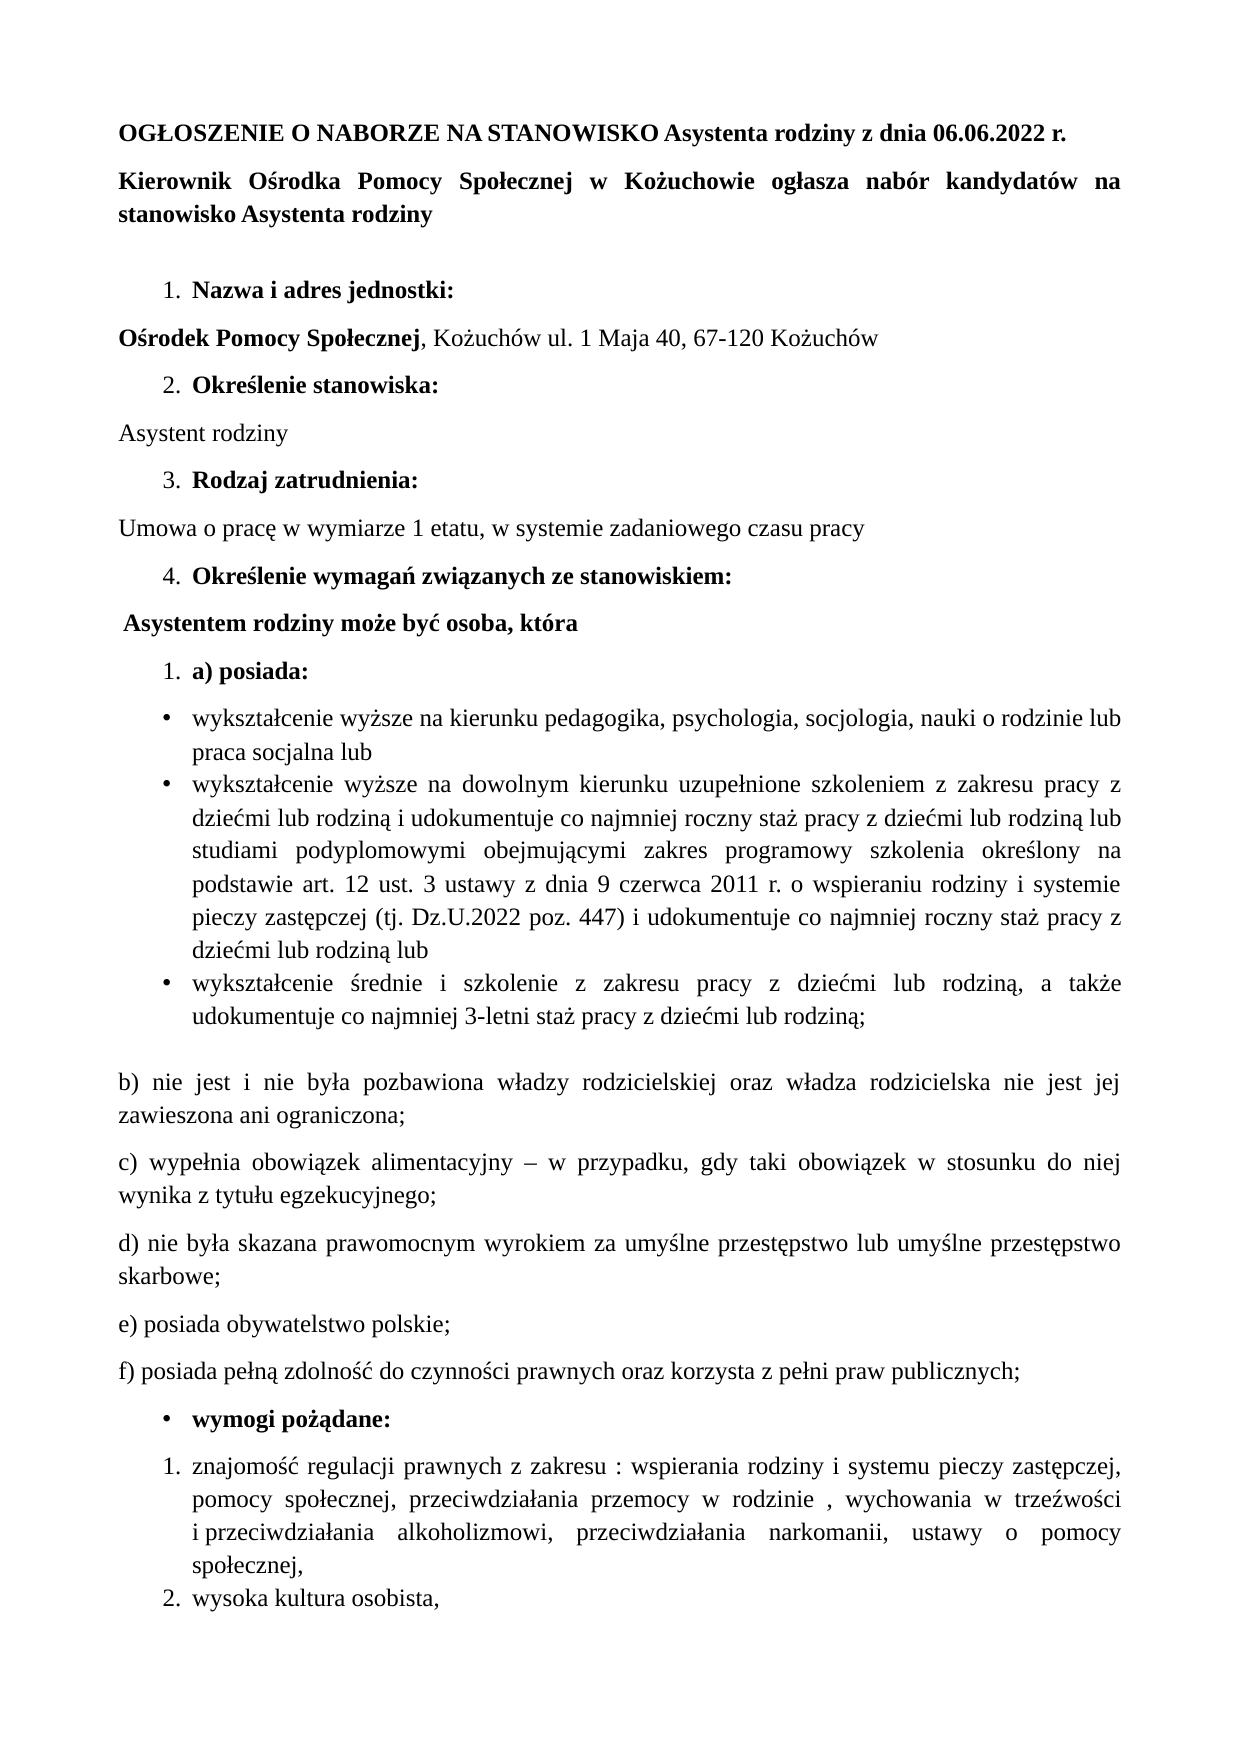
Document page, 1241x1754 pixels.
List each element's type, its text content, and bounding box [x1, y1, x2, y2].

list Określenie wymagań związanych ze stanowiskiem: [162, 561, 1122, 589]
text f) posiada pełną zdolność do czynności prawnych oraz korzysta z pełni praw publicznych; [118, 1356, 1122, 1385]
text Asystent rodziny [118, 418, 1122, 447]
text Ośrodek Pomocy Społecznej, Kożuchów ul. 1 Maja 40, 67-120 Kożuchów [118, 323, 1122, 351]
text Umowa o pracę w wymiarze 1 etatu, w systemie zadaniowego czasu pracy [118, 513, 1122, 542]
list wysoka kultura osobista, [162, 1583, 1122, 1612]
list wykształcenie średnie i szkolenie z zakresu pracy z dziećmi lub rodziną, a także udokumentuje co najmniej 3-letni staż pracy z dziećmi lub rodziną; [162, 968, 1122, 1029]
text OGŁOSZENIE O NABORZE NA STANOWISKO Asystenta rodziny z dnia 06.06.2022 r. [118, 118, 1122, 147]
list Rodzaj zatrudnienia: [162, 466, 1122, 494]
list wykształcenie wyższe na dowolnym kierunku uzupełnione szkoleniem z zakresu pracy z dziećmi lub rodziną i udokumentuje co najmniej roczny staż pracy z dziećmi lub rodziną lub studiami podyplomowymi obejmującymi zakres programowy szkolenia określony na podstawie art. 12 ust. 3 ustawy z dnia 9 czerwca 2011 r. o wspieraniu rodziny i systemie pieczy zastępczej (tj. Dz.U.2022 poz. 447) i udokumentuje co najmniej roczny staż pracy z dziećmi lub rodziną lub [162, 769, 1122, 963]
text c) wypełnia obowiązek alimentacyjny – w przypadku, gdy taki obowiązek w stosunku do niej wynika z tytułu egzekucyjnego; [118, 1147, 1122, 1209]
text e) posiada obywatelstwo polskie; [118, 1309, 1122, 1337]
list wykształcenie wyższe na kierunku pedagogika, psychologia, socjologia, nauki o rodzinie lub praca socjalna lub [162, 703, 1122, 765]
list Nazwa i adres jednostki: [162, 275, 1122, 304]
text Kierownik Ośrodka Pomocy Społecznej w Kożuchowie ogłasza nabór kandydatów na stanowisko Asystenta rodziny [118, 166, 1122, 227]
list Określenie stanowiska: [162, 370, 1122, 399]
list a) posiada: [162, 656, 1122, 685]
text Asystentem rodziny może być osoba, która [118, 608, 1122, 637]
text b) nie jest i nie była pozbawiona władzy rodzicielskiej oraz władza rodzicielska nie jest jej zawieszona ani ograniczona; [118, 1067, 1122, 1128]
list wymogi pożądane: [162, 1404, 1122, 1433]
list znajomość regulacji prawnych z zakresu : wspierania rodziny i systemu pieczy zastępczej, pomocy społecznej, przeciwdziałania przemocy w rodzinie , wychowania w trzeźwości i przeciwdziałania alkoholizmowi, przeciwdziałania narkomanii, ustawy o pomocy społecznej, [162, 1451, 1122, 1579]
text d) nie była skazana prawomocnym wyrokiem za umyślne przestępstwo lub umyślne przestępstwo skarbowe; [118, 1228, 1122, 1290]
